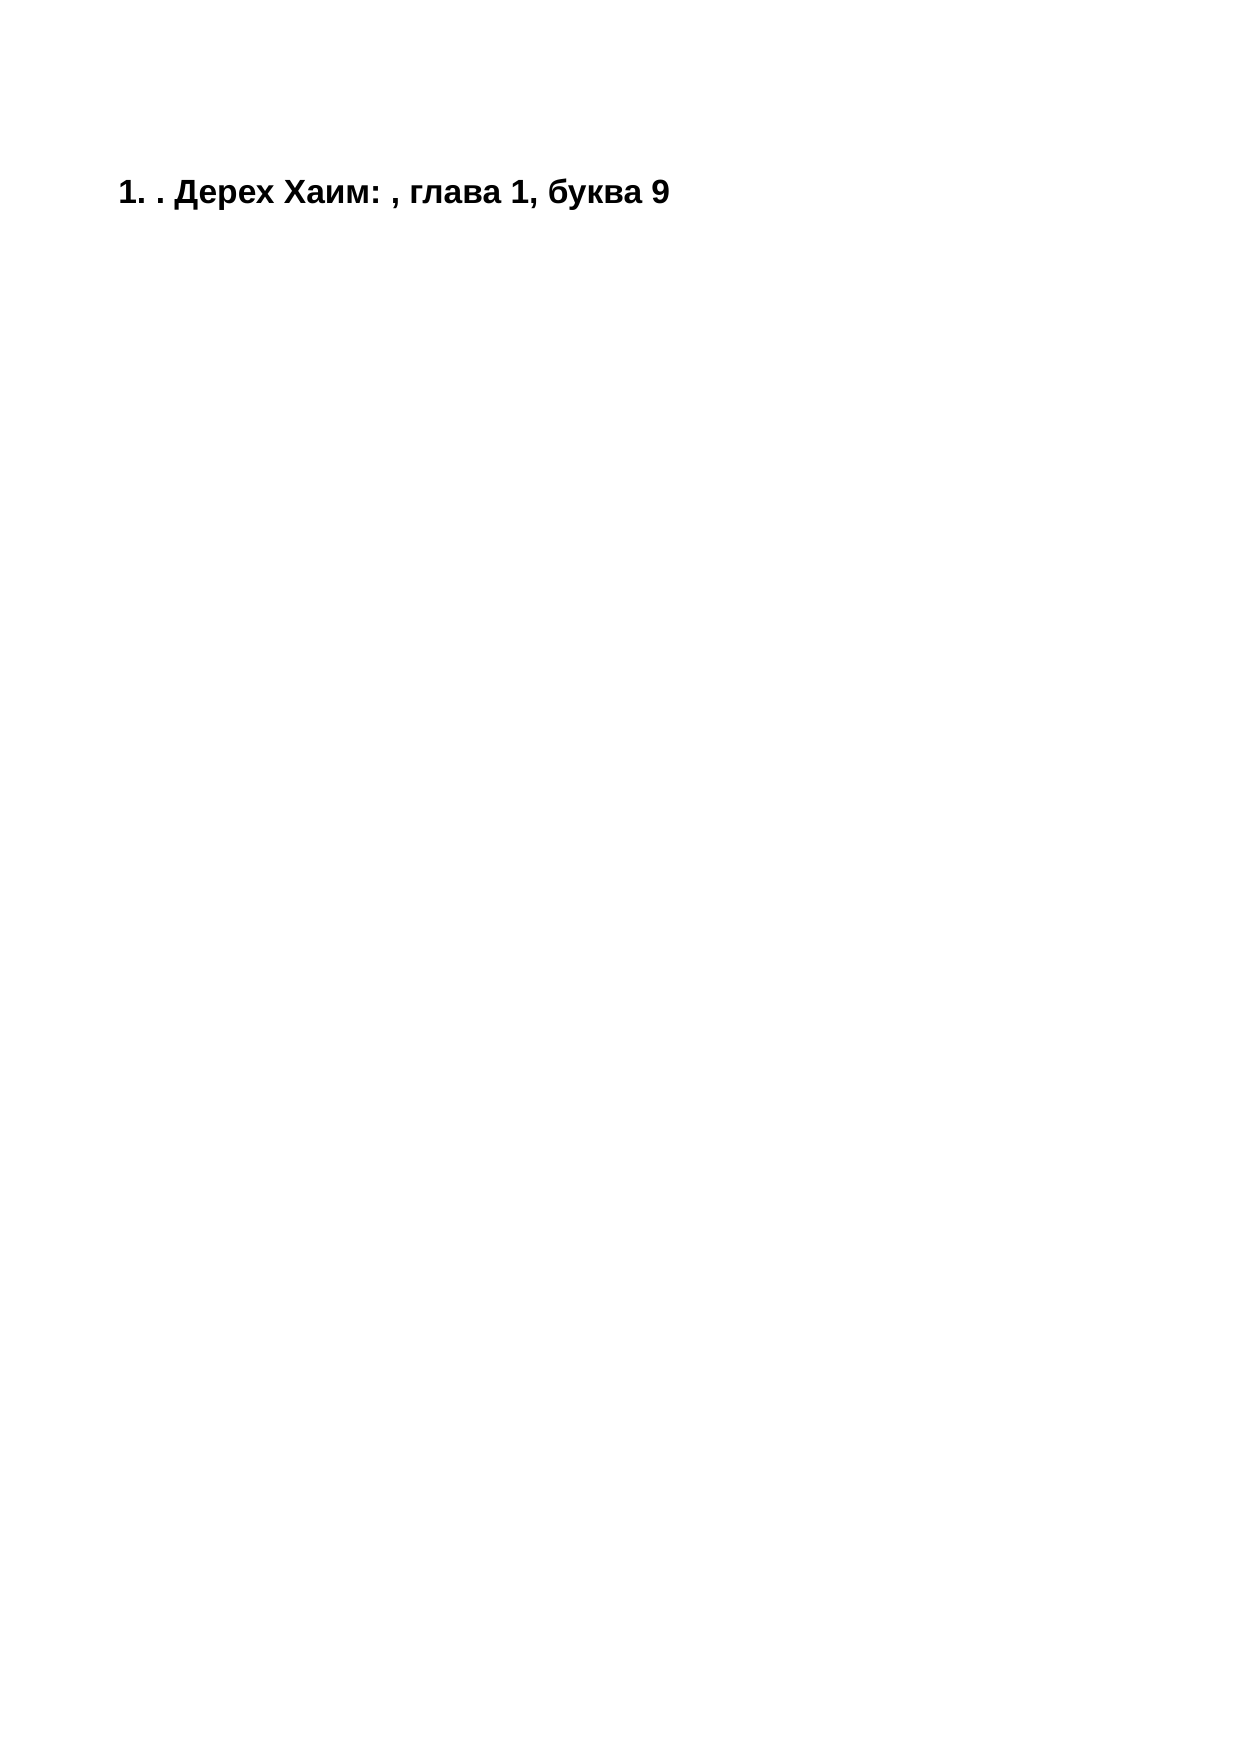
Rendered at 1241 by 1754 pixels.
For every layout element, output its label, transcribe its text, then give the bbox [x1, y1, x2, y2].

subtitle . Дерех Хаим: , глава 1, буква 9 [118, 147, 1122, 176]
